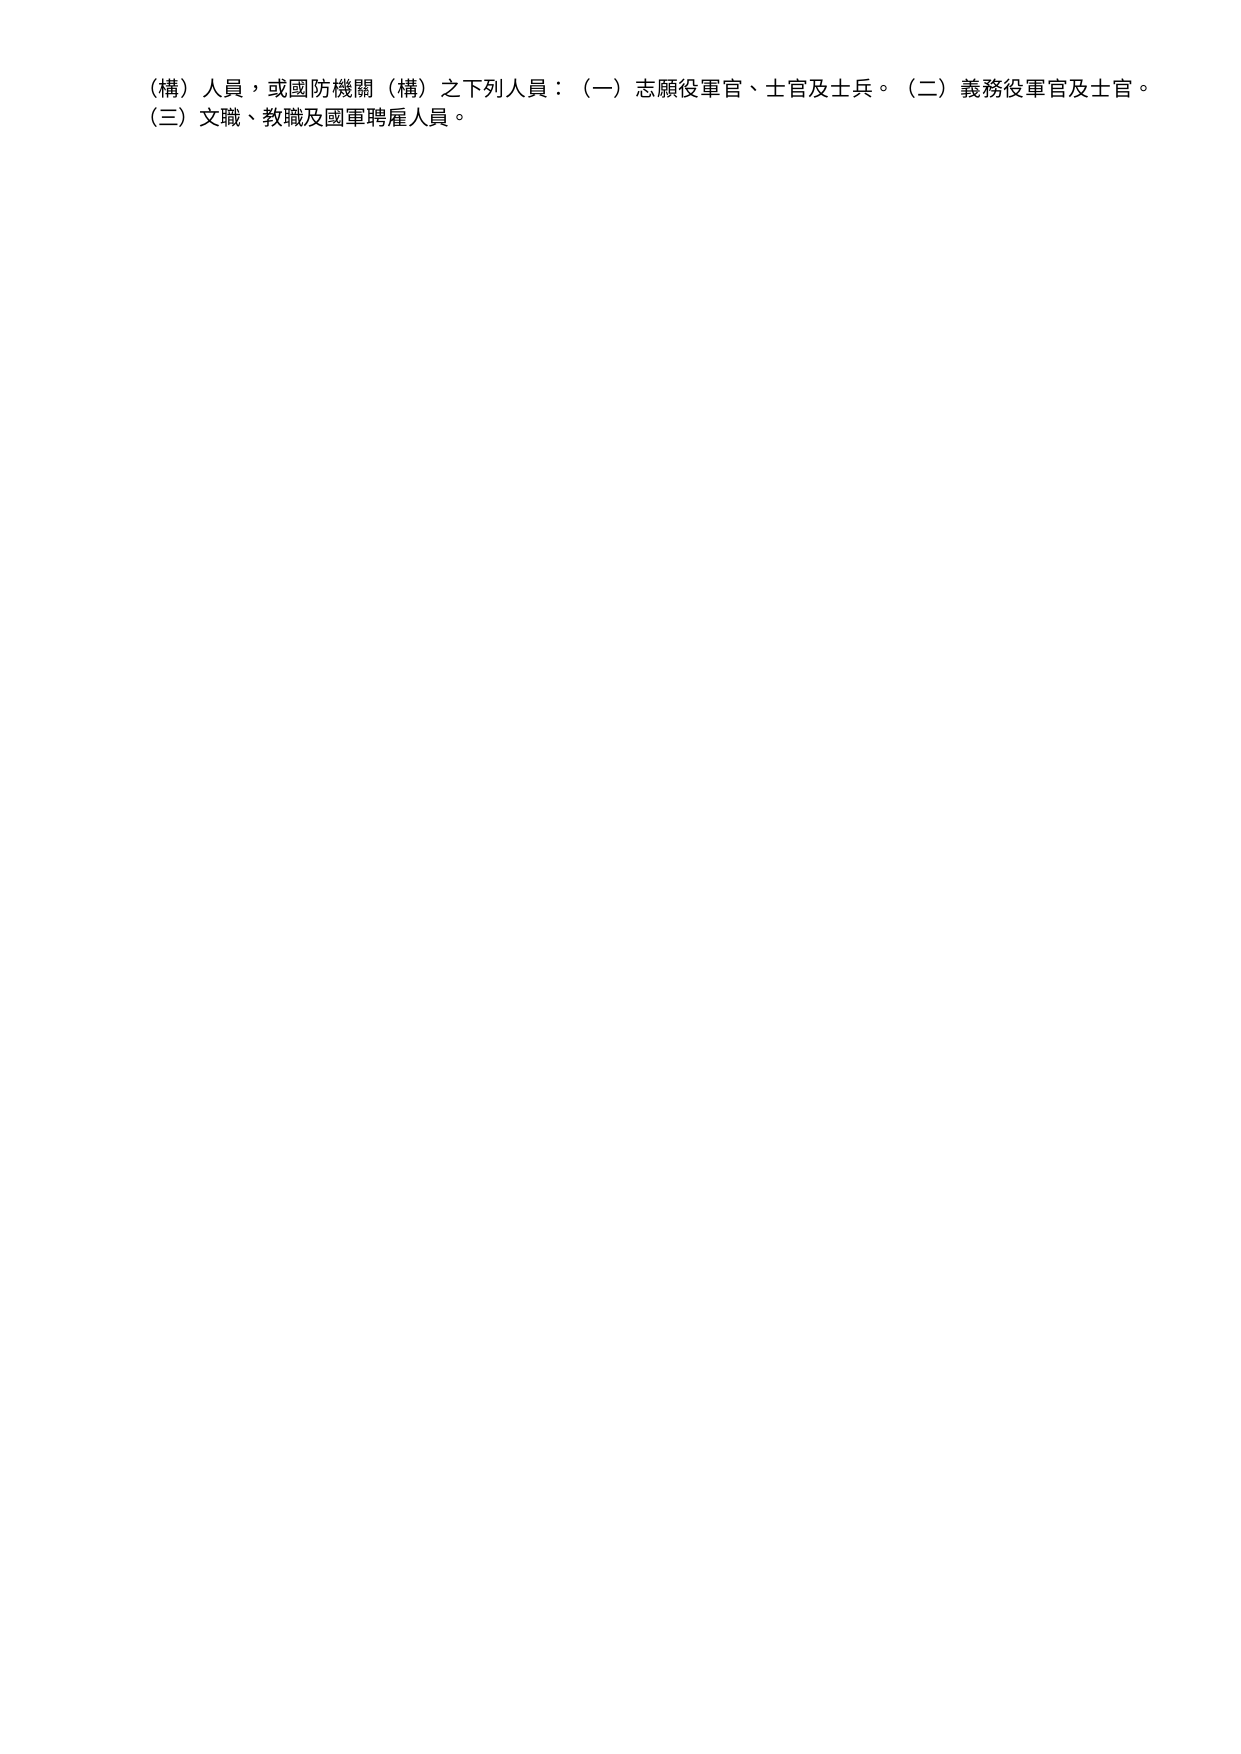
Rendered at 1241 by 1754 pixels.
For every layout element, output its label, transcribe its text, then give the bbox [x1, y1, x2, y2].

text （構）人員，或國防機關（構）之下列人員：（一）志願役軍官、士官及士兵。（二）義務役軍官及士官。（三）文職、教職及國軍聘雇人員。 [137, 73, 1157, 132]
